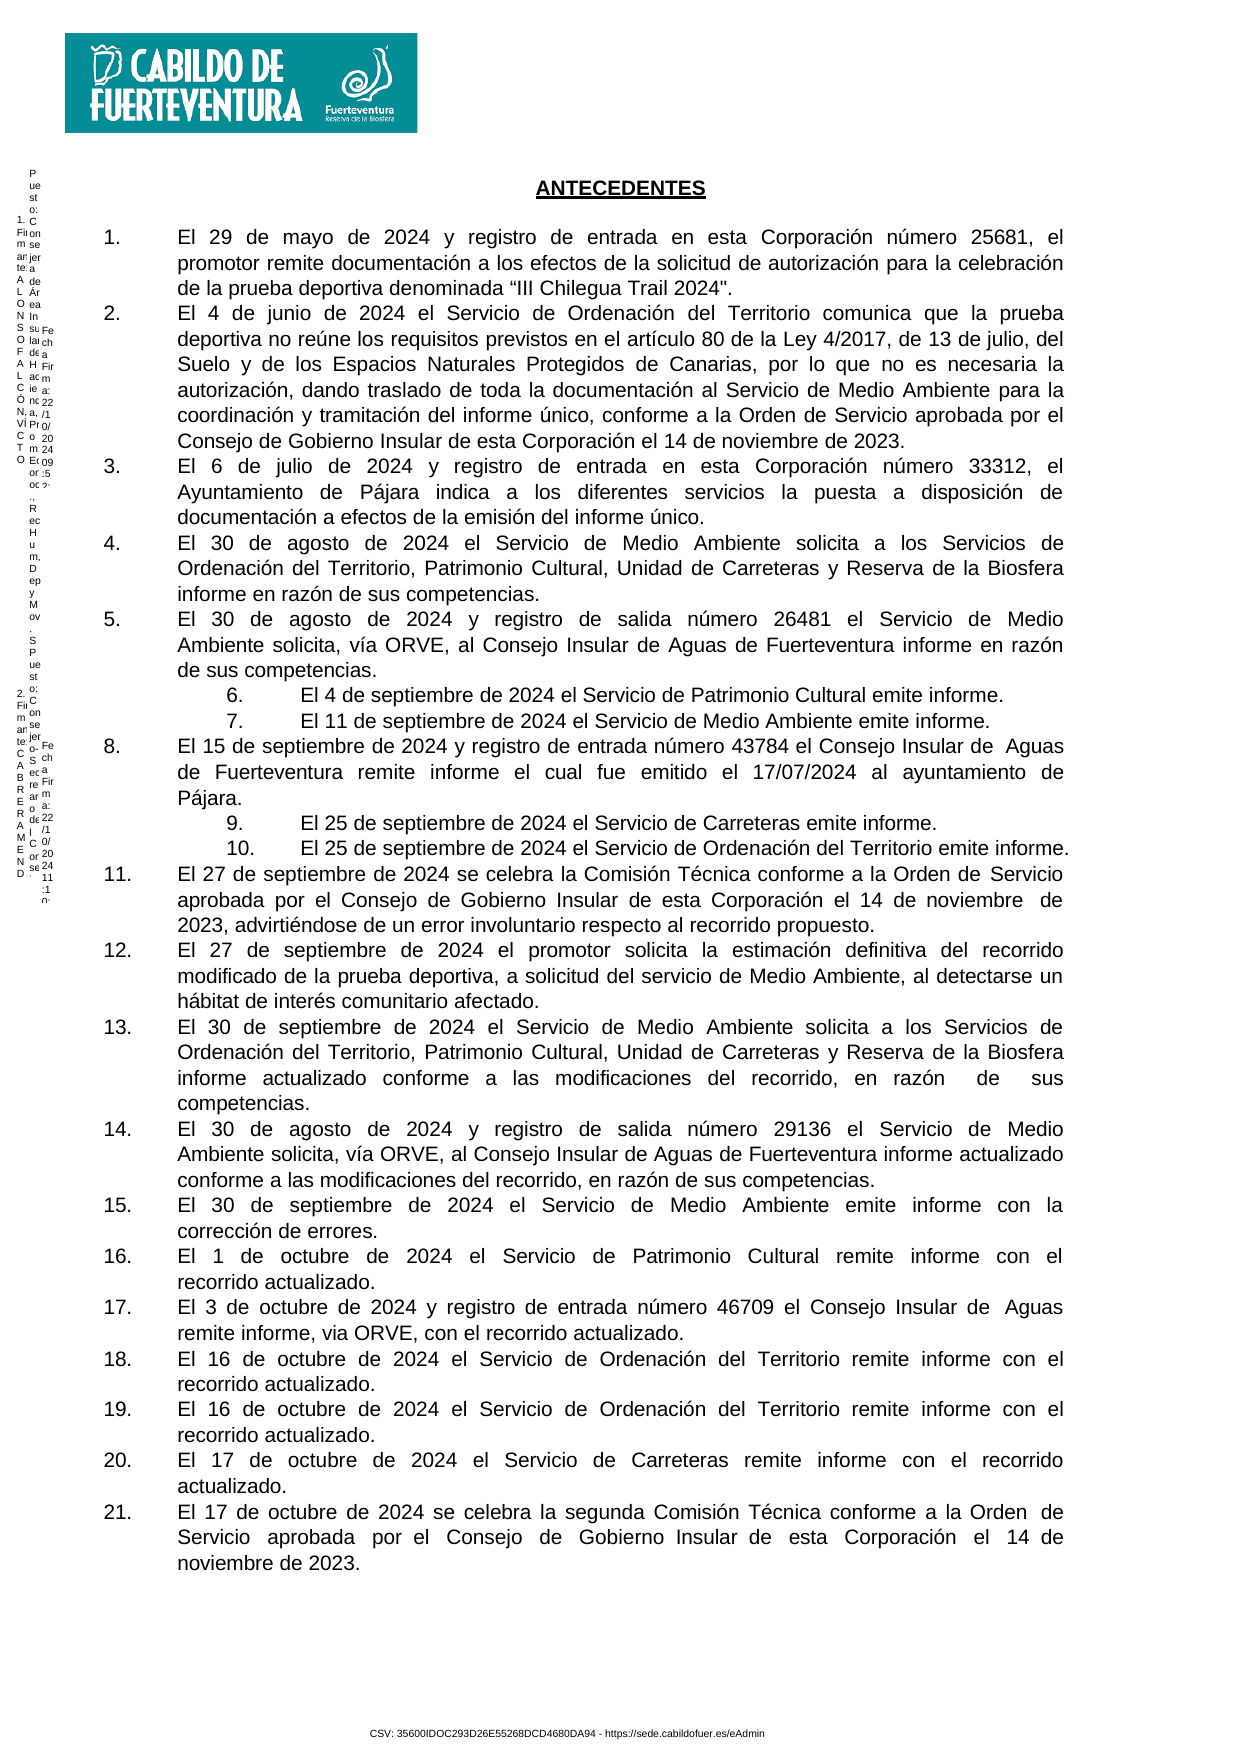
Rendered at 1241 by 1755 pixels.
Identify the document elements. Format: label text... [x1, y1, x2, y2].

subtitle ANTECEDENTES [466, 175, 775, 199]
list El 16 de octubre de 2024 el Servicio de Ordenación del Territorio remite informe con el recorrido actualizado. [103, 1346, 1064, 1396]
list Fecha Firma: 22/10/2024 11:10:00 [42, 740, 54, 903]
list El 30 de agosto de 2024 el Servicio de Medio Ambiente solicita a los Servicios de Ordenación del Territorio, Patrimonio Cultural, Unidad de Carreteras y Reserva de la Biosfera informe en razón de sus competencias. [103, 531, 1064, 606]
text 1.Firmante: ALONSO FALCÓN, VÍCTOR MODESTO [17, 214, 27, 462]
list El 1 de octubre de 2024 el Servicio de Patrimonio Cultural remite informe con el recorrido actualizado. [103, 1244, 1064, 1294]
list El 30 de agosto de 2024 y registro de salida número 26481 el Servicio de Medio Ambiente solicita, vía ORVE, al Consejo Insular de Aguas de Fuerteventura informe en razón de sus competencias. [103, 607, 1064, 682]
subtitle [14, 167, 29, 879]
list Fecha Firma: 22/10/2024 09:52:56 [42, 324, 54, 488]
list El 3 de octubre de 2024 y registro de entrada número 46709 el Consejo Insular de Aguas remite informe, via ORVE, con el recorrido actualizado. [103, 1295, 1064, 1345]
list El 17 de octubre de 2024 el Servicio de Carreteras remite informe con el recorrido actualizado. [103, 1448, 1064, 1498]
list El 30 de septiembre de 2024 el Servicio de Medio Ambiente solicita a los Servicios de Ordenación del Territorio, Patrimonio Cultural, Unidad de Carreteras y Reserva de la Biosfera informe actualizado conforme a las modificaciones del recorrido, en razón de sus competencias. [103, 1015, 1064, 1115]
list El 4 de septiembre de 2024 el Servicio de Patrimonio Cultural emite informe. [226, 683, 1241, 707]
text Puesto: Consejera de Área Insular de Hacienda, Prom. Econoc., Rec Hum, Dep y Mov. S Puesto: Consejero-Secretario del Consejo de Gobierno Insular [29, 167, 42, 876]
list El 27 de septiembre de 2024 se celebra la Comisión Técnica conforme a la Orden de Servicio aprobada por el Consejo de Gobierno Insular de esta Corporación el 14 de noviembre de 2023, advirtiéndose de un error involuntario respecto al recorrido propuesto. [103, 862, 1064, 937]
list El 25 de septiembre de 2024 el Servicio de Carreteras emite informe. [226, 811, 1241, 835]
list El 29 de mayo de 2024 y registro de entrada en esta Corporación número 25681, el promotor remite documentación a los efectos de la solicitud de autorización para la celebración de la prueba deportiva denominada “III Chilegua Trail 2024". [103, 225, 1064, 300]
list El 25 de septiembre de 2024 el Servicio de Ordenación del Territorio emite informe. [226, 836, 1241, 860]
list El 17 de octubre de 2024 se celebra la segunda Comisión Técnica conforme a la Orden de Servicio aprobada por el Consejo de Gobierno Insular de esta Corporación el 14 de noviembre de 2023. [103, 1499, 1064, 1574]
list El 6 de julio de 2024 y registro de entrada en esta Corporación número 33312, el Ayuntamiento de Pájara indica a los diferentes servicios la puesta a disposición de documentación a efectos de la emisión del informe único. [103, 454, 1064, 529]
list El 4 de junio de 2024 el Servicio de Ordenación del Territorio comunica que la prueba deportiva no reúne los requisitos previstos en el artículo 80 de la Ley 4/2017, de 13 de julio, del Suelo y de los Espacios Naturales Protegidos de Canarias, por lo que no es necesaria la autorización, dando traslado de toda la documentación al Servicio de Medio Ambiente para la coordinación y tramitación del informe único, conforme a la Orden de Servicio aprobada por el Consejo de Gobierno Insular de esta Corporación el 14 de noviembre de 2023. [103, 301, 1064, 453]
list El 27 de septiembre de 2024 el promotor solicita la estimación definitiva del recorrido modificado de la prueba deportiva, a solicitud del servicio de Medio Ambiente, al detectarse un hábitat de interés comunitario afectado. [103, 938, 1064, 1013]
list El 30 de septiembre de 2024 el Servicio de Medio Ambiente emite informe con la corrección de errores. [103, 1193, 1064, 1243]
list El 11 de septiembre de 2024 el Servicio de Medio Ambiente emite informe. [226, 709, 1241, 733]
list El 30 de agosto de 2024 y registro de salida número 29136 el Servicio de Medio Ambiente solicita, vía ORVE, al Consejo Insular de Aguas de Fuerteventura informe actualizado conforme a las modificaciones del recorrido, en razón de sus competencias. [103, 1117, 1064, 1192]
list El 16 de octubre de 2024 el Servicio de Ordenación del Territorio remite informe con el recorrido actualizado. [103, 1397, 1064, 1447]
text 2.Firmante: CABRERA MENDEZ,NURIA [17, 688, 29, 879]
list El 15 de septiembre de 2024 y registro de entrada número 43784 el Consejo Insular de Aguas de Fuerteventura remite informe el cual fue emitido el 17/07/2024 al ayuntamiento de Pájara. [103, 734, 1064, 809]
